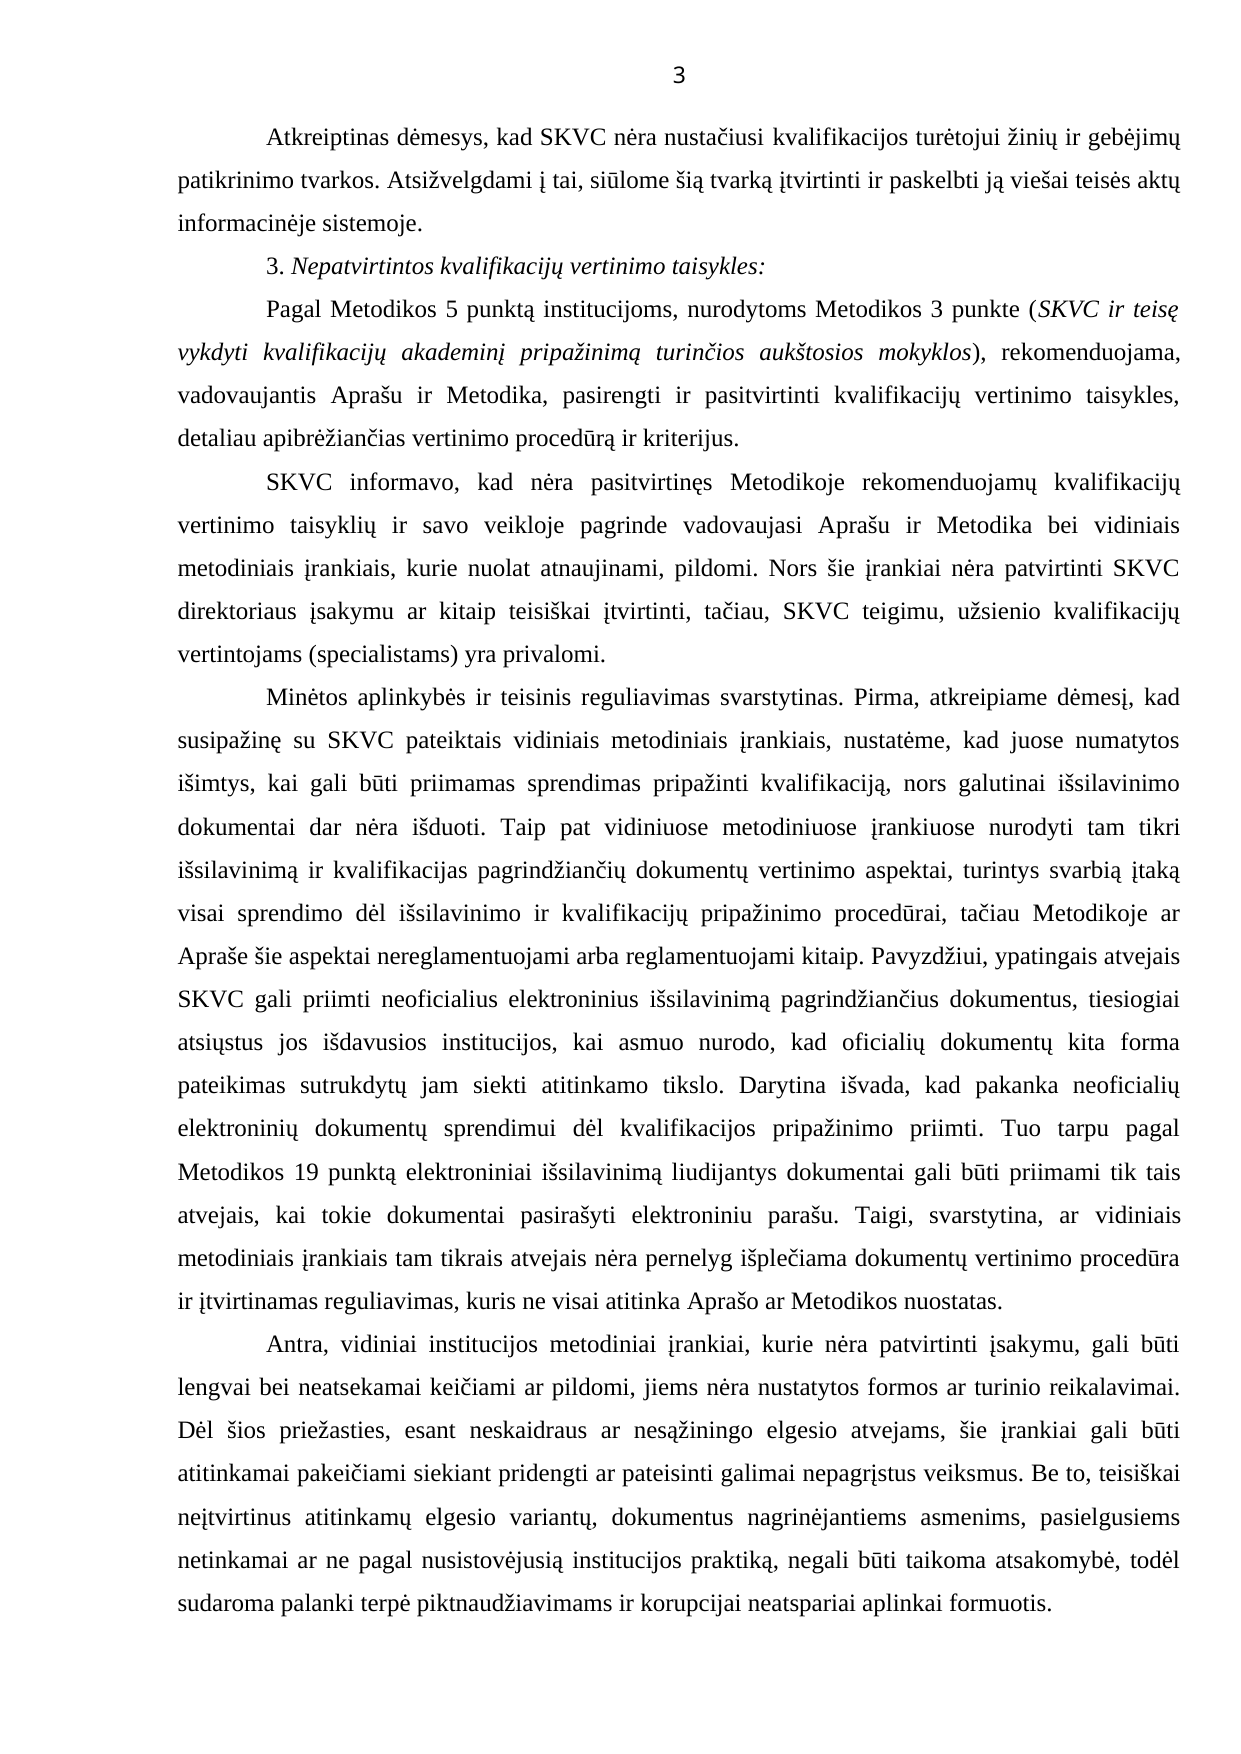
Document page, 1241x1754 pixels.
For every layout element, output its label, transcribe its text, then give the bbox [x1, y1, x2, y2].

text Atkreiptinas dėmesys, kad SKVC nėra nustačiusi kvalifikacijos turėtojui žinių ir gebėjimų patikrinimo tvarkos. Atsižvelgdami į tai, siūlome šią tvarką įtvirtinti ir paskelbti ją viešai teisės aktų informacinėje sistemoje. [177, 122, 1181, 237]
text Minėtos aplinkybės ir teisinis reguliavimas svarstytinas. Pirma, atkreipiame dėmesį, kad susipažinę su SKVC pateiktais vidiniais metodiniais įrankiais, nustatėme, kad juose numatytos išimtys, kai gali būti priimamas sprendimas pripažinti kvalifikaciją, nors galutinai išsilavinimo dokumentai dar nėra išduoti. Taip pat vidiniuose metodiniuose įrankiuose nurodyti tam tikri išsilavinimą ir kvalifikacijas pagrindžiančių dokumentų vertinimo aspektai, turintys svarbią įtaką visai sprendimo dėl išsilavinimo ir kvalifikacijų pripažinimo procedūrai, tačiau Metodikoje ar Apraše šie aspektai nereglamentuojami arba reglamentuojami kitaip. Pavyzdžiui, ypatingais atvejais SKVC gali priimti neoficialius elektroninius išsilavinimą pagrindžiančius dokumentus, tiesiogiai atsiųstus jos išdavusios institucijos, kai asmuo nurodo, kad oficialių dokumentų kita forma pateikimas sutrukdytų jam siekti atitinkamo tikslo. Darytina išvada, kad pakanka neoficialių elektroninių dokumentų sprendimui dėl kvalifikacijos pripažinimo priimti. Tuo tarpu pagal Metodikos 19 punktą elektroniniai išsilavinimą liudijantys dokumentai gali būti priimami tik tais atvejais, kai tokie dokumentai pasirašyti elektroniniu parašu. Taigi, svarstytina, ar vidiniais metodiniais įrankiais tam tikrais atvejais nėra pernelyg išplečiama dokumentų vertinimo procedūra ir įtvirtinamas reguliavimas, kuris ne visai atitinka Aprašo ar Metodikos nuostatas. [177, 682, 1181, 1315]
text Pagal Metodikos 5 punktą institucijoms, nurodytoms Metodikos 3 punkte (SKVC ir teisę vykdyti kvalifikacijų akademinį pripažinimą turinčios aukštosios mokyklos), rekomenduojama, vadovaujantis Aprašu ir Metodika, pasirengti ir pasitvirtinti kvalifikacijų vertinimo taisykles, detaliau apibrėžiančias vertinimo procedūrą ir kriterijus. [177, 294, 1181, 452]
text Antra, vidiniai institucijos metodiniai įrankiai, kurie nėra patvirtinti įsakymu, gali būti lengvai bei neatsekamai keičiami ar pildomi, jiems nėra nustatytos formos ar turinio reikalavimai. Dėl šios priežasties, esant neskaidraus ar nesąžiningo elgesio atvejams, šie įrankiai gali būti atitinkamai pakeičiami siekiant pridengti ar pateisinti galimai nepagrįstus veiksmus. Be to, teisiškai neįtvirtinus atitinkamų elgesio variantų, dokumentus nagrinėjantiems asmenims, pasielgusiems netinkamai ar ne pagal nusistovėjusią institucijos praktiką, negali būti taikoma atsakomybė, todėl sudaroma palanki terpė piktnaudžiavimams ir korupcijai neatspariai aplinkai formuotis. [177, 1329, 1181, 1617]
text 3. Nepatvirtintos kvalifikacijų vertinimo taisykles: [177, 251, 1181, 280]
text SKVC informavo, kad nėra pasitvirtinęs Metodikoje rekomenduojamų kvalifikacijų vertinimo taisyklių ir savo veikloje pagrinde vadovaujasi Aprašu ir Metodika bei vidiniais metodiniais įrankiais, kurie nuolat atnaujinami, pildomi. Nors šie įrankiai nėra patvirtinti SKVC direktoriaus įsakymu ar kitaip teisiškai įtvirtinti, tačiau, SKVC teigimu, užsienio kvalifikacijų vertintojams (specialistams) yra privalomi. [177, 467, 1181, 668]
